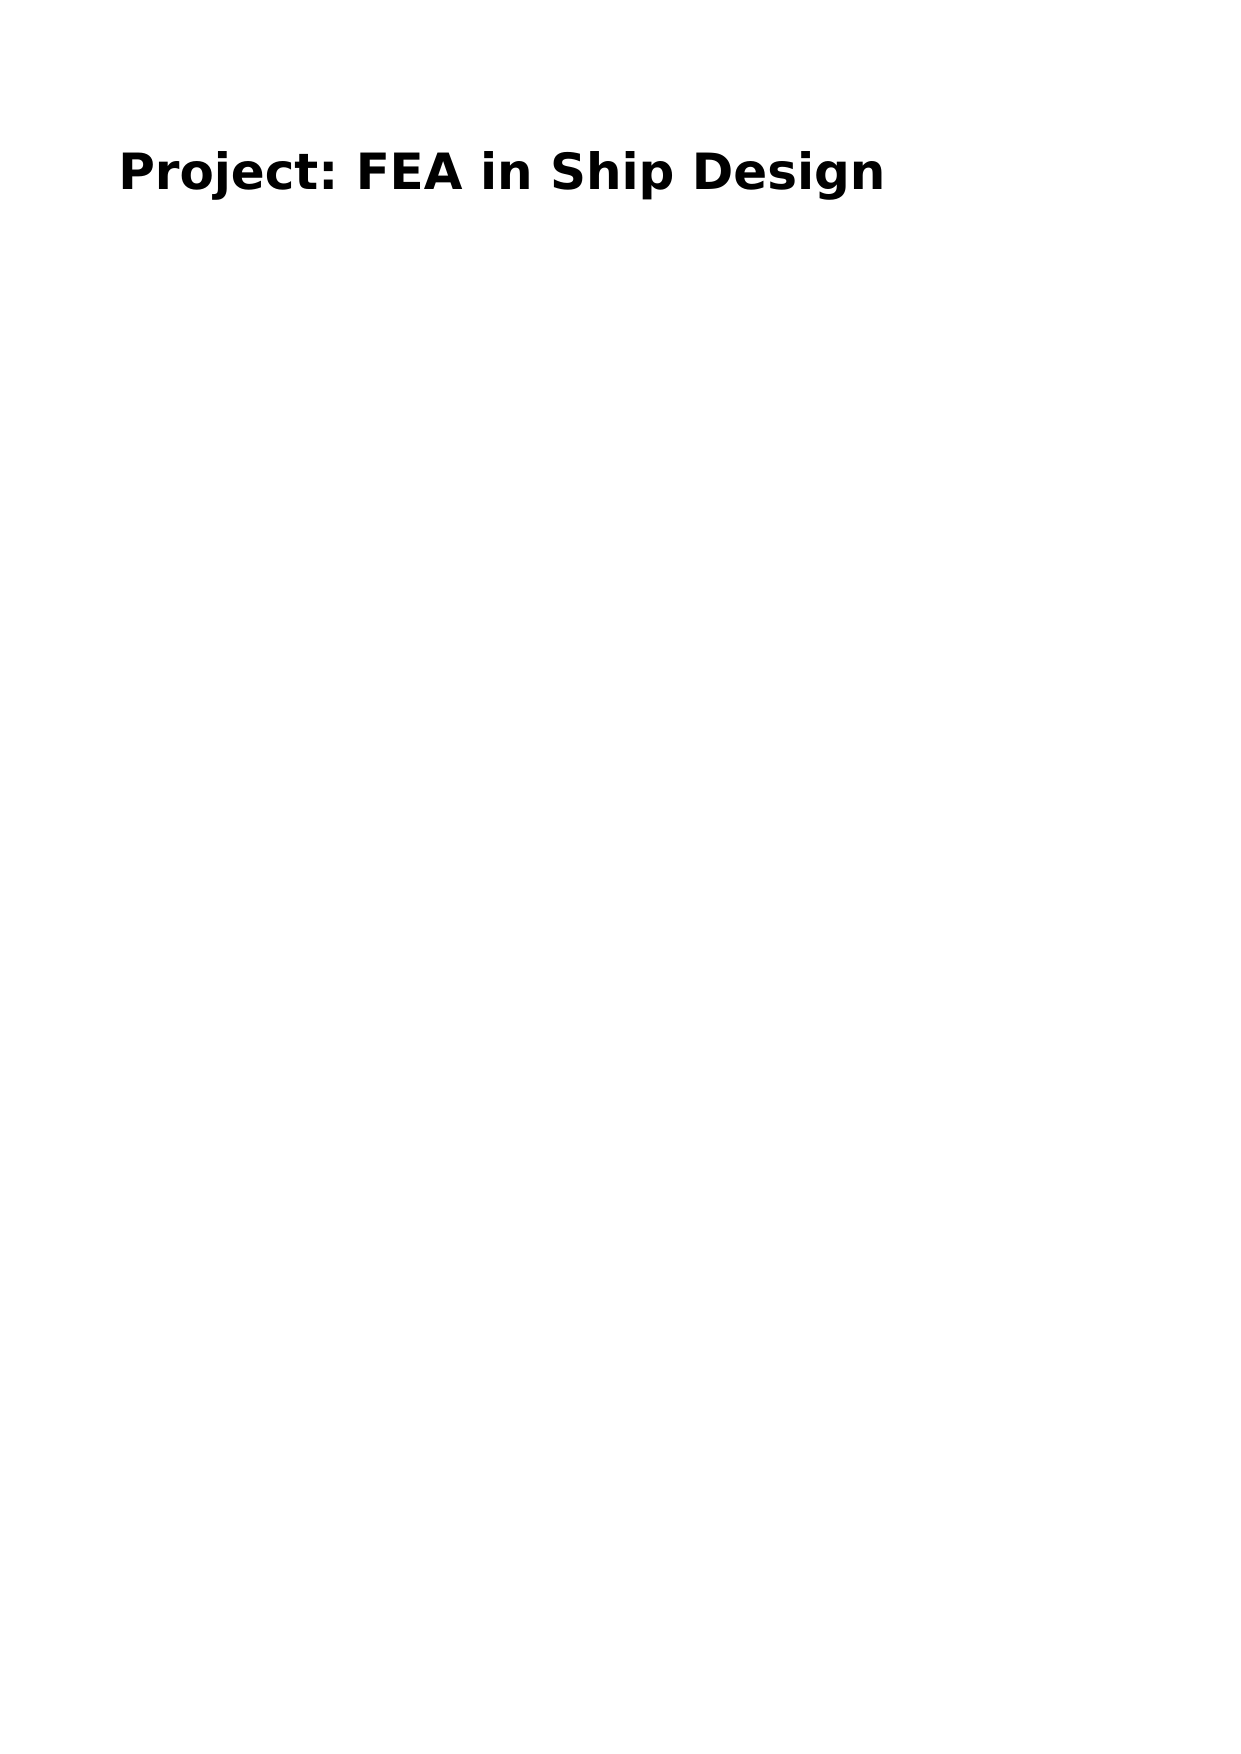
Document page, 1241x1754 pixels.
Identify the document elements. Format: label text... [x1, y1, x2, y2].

subtitle Project: FEA in Ship Design [118, 143, 1122, 201]
